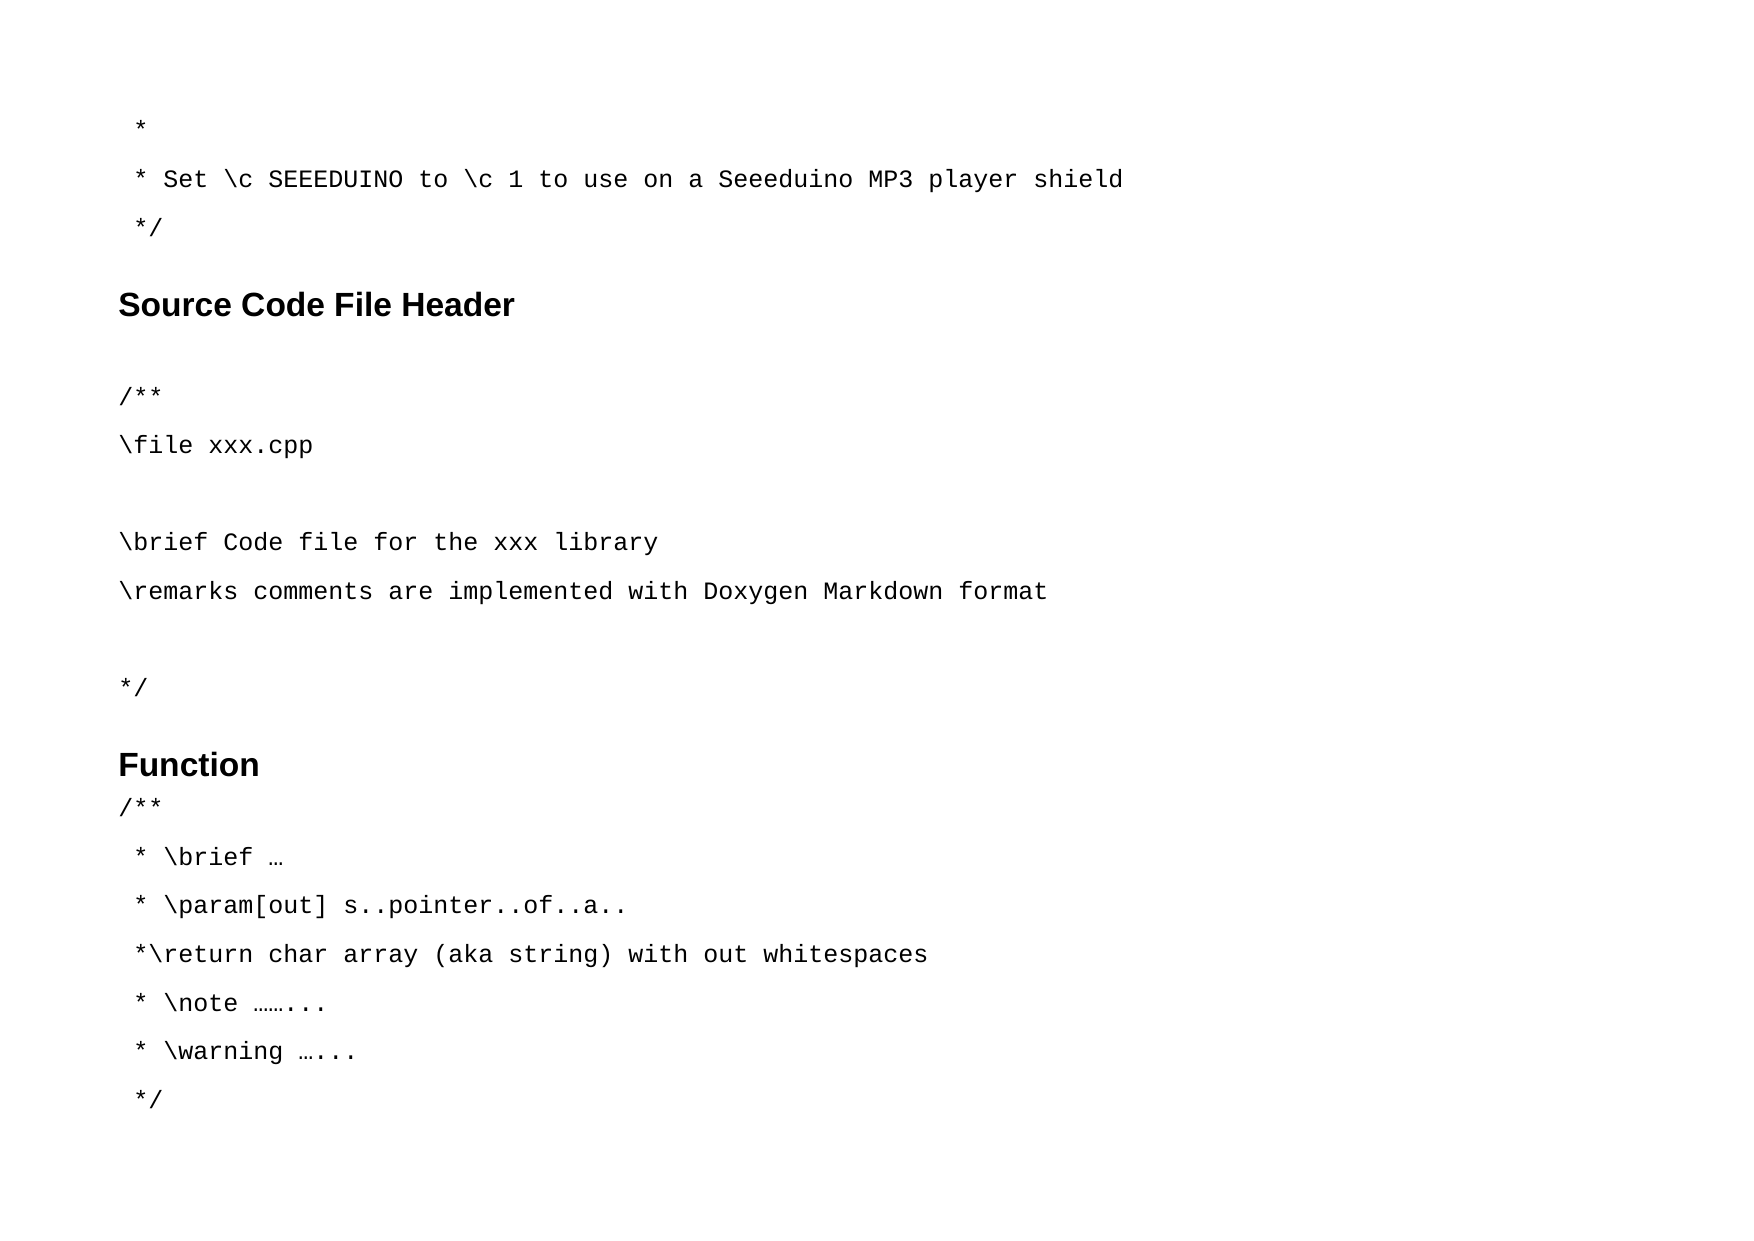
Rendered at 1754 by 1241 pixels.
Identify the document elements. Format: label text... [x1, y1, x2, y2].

text */ [118, 215, 1636, 243]
text /** [118, 384, 1636, 413]
text *\return char array (aka string) with out whitespaces [118, 942, 1636, 970]
text */ [118, 1087, 1636, 1116]
subtitle Source Code File Header [118, 284, 1636, 323]
text * \param[out] s..pointer..of..a.. [118, 893, 1636, 921]
text * [118, 118, 1636, 146]
subtitle Function [118, 745, 1636, 783]
text \remarks comments are implemented with Doxygen Markdown format [118, 578, 1636, 607]
text * \brief … [118, 844, 1636, 873]
text * \note ……... [118, 990, 1636, 1018]
text \brief Code file for the xxx library [118, 530, 1636, 558]
text */ [118, 676, 1636, 704]
text \file xxx.cpp [118, 433, 1636, 461]
text * Set \c SEEEDUINO to \c 1 to use on a Seeeduino MP3 player shield [118, 167, 1636, 195]
text /** [118, 796, 1636, 824]
text * \warning …... [118, 1039, 1636, 1067]
